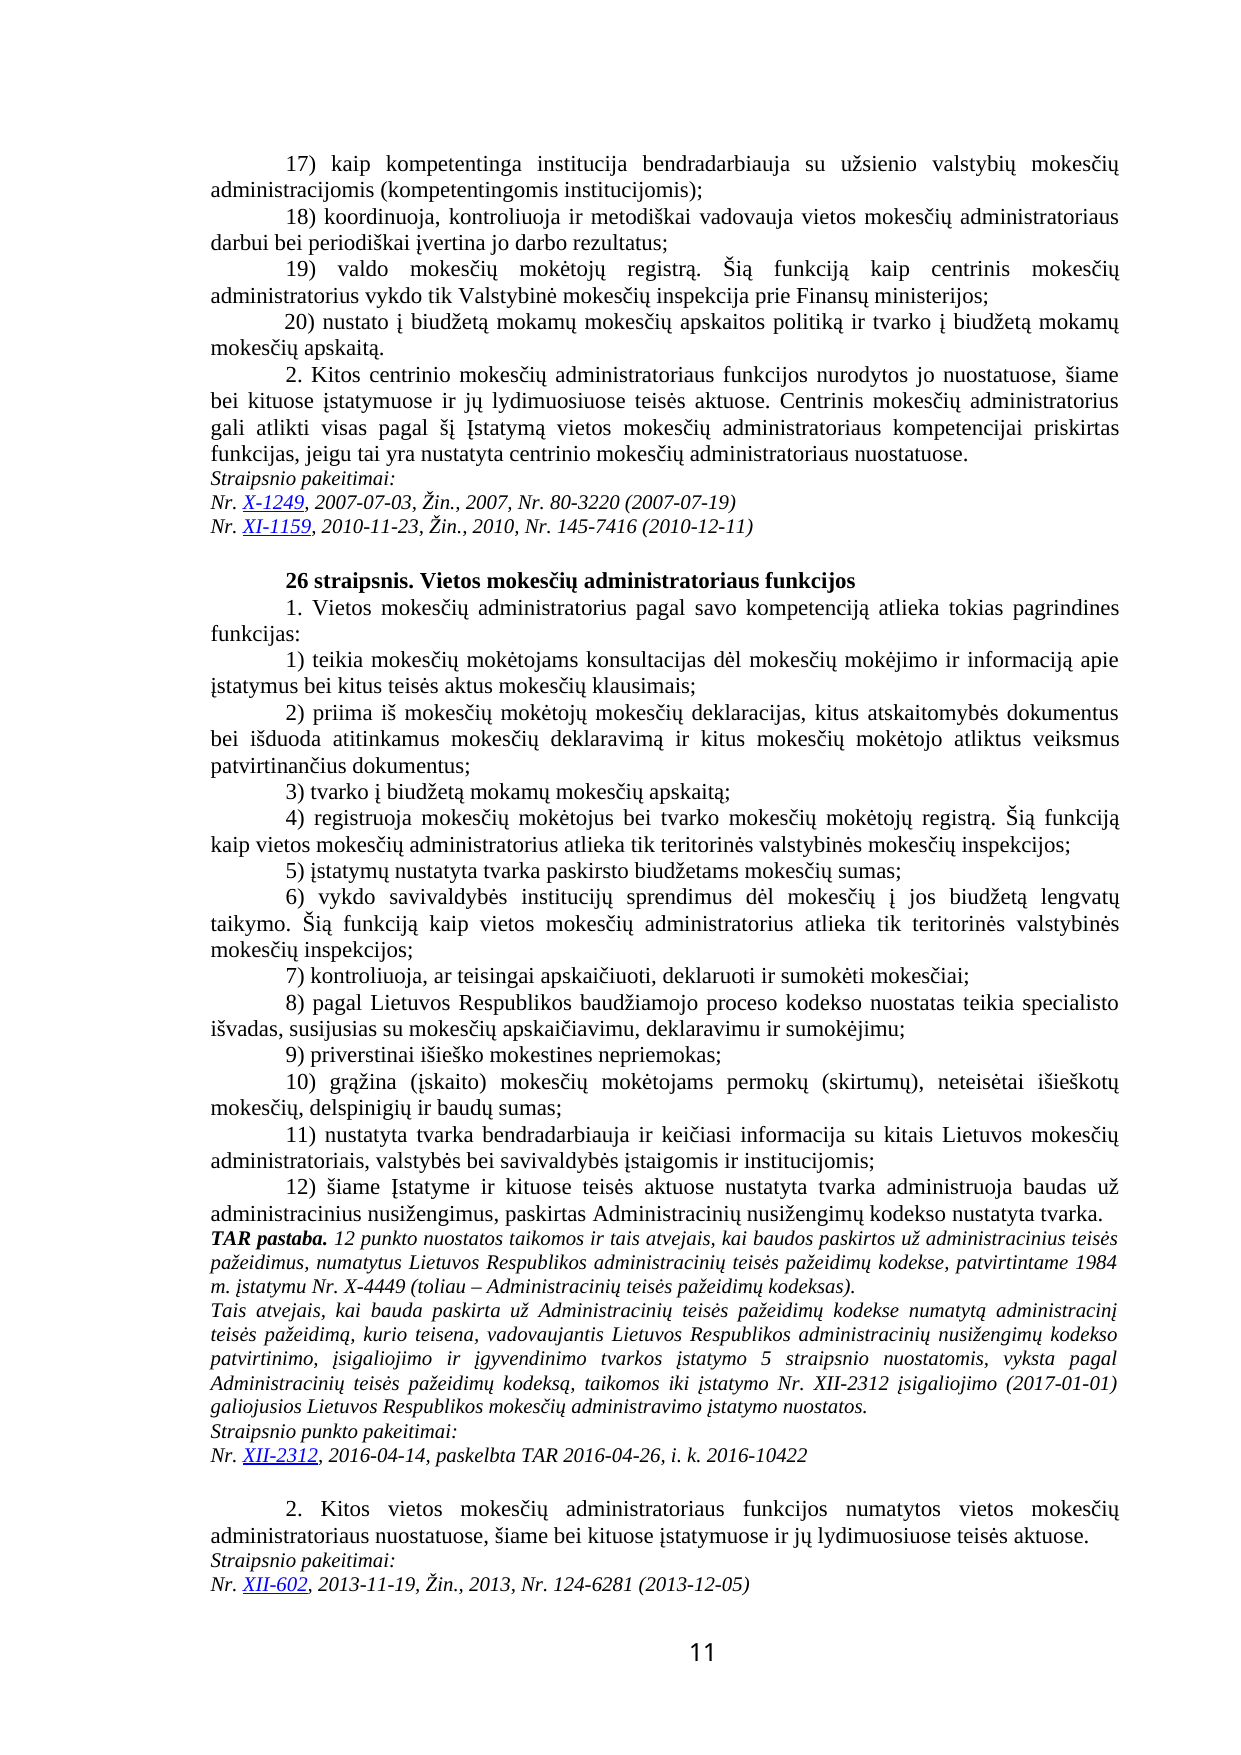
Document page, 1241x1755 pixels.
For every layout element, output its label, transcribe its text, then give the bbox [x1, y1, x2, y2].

text Tais atvejais, kai bauda paskirta už Administracinių teisės pažeidimų kodekse numatytą administracinį teisės pažeidimą, kurio teisena, vadovaujantis Lietuvos Respublikos administracinių nusižengimų kodekso patvirtinimo, įsigaliojimo ir įgyvendinimo tvarkos įstatymo 5 straipsnio nuostatomis, vyksta pagal Administracinių teisės pažeidimų kodeksą, taikomos iki įstatymo Nr. XII-2312 įsigaliojimo (2017-01-01) galiojusios Lietuvos Respublikos mokesčių administravimo įstatymo nuostatos. [210, 1298, 1120, 1418]
text 5) įstatymų nustatyta tvarka paskirsto biudžetams mokesčių sumas; [210, 857, 1120, 883]
text 10) grąžina (įskaito) mokesčių mokėtojams permokų (skirtumų), neteisėtai išieškotų mokesčių, delspinigių ir baudų sumas; [210, 1068, 1120, 1121]
text 7) kontroliuoja, ar teisingai apskaičiuoti, deklaruoti ir sumokėti mokesčiai; [210, 962, 1120, 989]
text Nr. XII-602, 2013-11-19, Žin., 2013, Nr. 124-6281 (2013-12-05) [210, 1572, 1120, 1596]
text 2. Kitos vietos mokesčių administratoriaus funkcijos numatytos vietos mokesčių administratoriaus nuostatuose, šiame bei kituose įstatymuose ir jų lydimuosiuose teisės aktuose. [210, 1495, 1120, 1548]
text 11) nustatyta tvarka bendradarbiauja ir keičiasi informacija su kitais Lietuvos mokesčių administratoriais, valstybės bei savivaldybės įstaigomis ir institucijomis; [210, 1121, 1120, 1173]
text 26 straipsnis. Vietos mokesčių administratoriaus funkcijos [210, 567, 1120, 593]
text 18) koordinuoja, kontroliuoja ir metodiškai vadovauja vietos mokesčių administratoriaus darbui bei periodiškai įvertina jo darbo rezultatus; [210, 203, 1120, 255]
text Nr. X-1249, 2007-07-03, Žin., 2007, Nr. 80-3220 (2007-07-19) [210, 490, 1120, 514]
text 9) priverstinai išieško mokestines nepriemokas; [210, 1042, 1120, 1068]
text 1) teikia mokesčių mokėtojams konsultacijas dėl mokesčių mokėjimo ir informaciją apie įstatymus bei kitus teisės aktus mokesčių klausimais; [210, 646, 1120, 699]
text Straipsnio pakeitimai: [210, 466, 1120, 490]
text Straipsnio pakeitimai: [210, 1548, 1120, 1572]
text 6) vykdo savivaldybės institucijų sprendimus dėl mokesčių į jos biudžetą lengvatų taikymo. Šią funkciją kaip vietos mokesčių administratorius atlieka tik teritorinės valstybinės mokesčių inspekcijos; [210, 883, 1120, 962]
text Nr. XII-2312, 2016-04-14, paskelbta TAR 2016-04-26, i. k. 2016-10422 [210, 1443, 1120, 1467]
text 3) tvarko į biudžetą mokamų mokesčių apskaitą; [210, 778, 1120, 804]
text 1. Vietos mokesčių administratorius pagal savo kompetenciją atlieka tokias pagrindines funkcijas: [210, 593, 1120, 646]
text 19) valdo mokesčių mokėtojų registrą. Šią funkciją kaip centrinis mokesčių administratorius vykdo tik Valstybinė mokesčių inspekcija prie Finansų ministerijos; [210, 255, 1120, 308]
text 8) pagal Lietuvos Respublikos baudžiamojo proceso kodekso nuostatas teikia specialisto išvadas, susijusias su mokesčių apskaičiavimu, deklaravimu ir sumokėjimu; [210, 989, 1120, 1042]
text 20) nustato į biudžetą mokamų mokesčių apskaitos politiką ir tvarko į biudžetą mokamų mokesčių apskaitą. [210, 308, 1120, 361]
text 12) šiame Įstatyme ir kituose teisės aktuose nustatyta tvarka administruoja baudas už administracinius nusižengimus, paskirtas Administracinių nusižengimų kodekso nustatyta tvarka. [210, 1173, 1120, 1226]
text Straipsnio punkto pakeitimai: [210, 1418, 1120, 1443]
text 17) kaip kompetentinga institucija bendradarbiauja su užsienio valstybių mokesčių administracijomis (kompetentingomis institucijomis); [210, 150, 1120, 203]
text 2) priima iš mokesčių mokėtojų mokesčių deklaracijas, kitus atskaitomybės dokumentus bei išduoda atitinkamus mokesčių deklaravimą ir kitus mokesčių mokėtojo atliktus veiksmus patvirtinančius dokumentus; [210, 699, 1120, 778]
text TAR pastaba. 12 punkto nuostatos taikomos ir tais atvejais, kai baudos paskirtos už administracinius teisės pažeidimus, numatytus Lietuvos Respublikos administracinių teisės pažeidimų kodekse, patvirtintame 1984 m. įstatymu Nr. X-4449 (toliau – Administracinių teisės pažeidimų kodeksas). [210, 1226, 1120, 1298]
text Nr. XI-1159, 2010-11-23, Žin., 2010, Nr. 145-7416 (2010-12-11) [210, 514, 1120, 538]
text 2. Kitos centrinio mokesčių administratoriaus funkcijos nurodytos jo nuostatuose, šiame bei kituose įstatymuose ir jų lydimuosiuose teisės aktuose. Centrinis mokesčių administratorius gali atlikti visas pagal šį Įstatymą vietos mokesčių administratoriaus kompetencijai priskirtas funkcijas, jeigu tai yra nustatyta centrinio mokesčių administratoriaus nuostatuose. [210, 361, 1120, 466]
text 4) registruoja mokesčių mokėtojus bei tvarko mokesčių mokėtojų registrą. Šią funkciją kaip vietos mokesčių administratorius atlieka tik teritorinės valstybinės mokesčių inspekcijos; [210, 804, 1120, 857]
